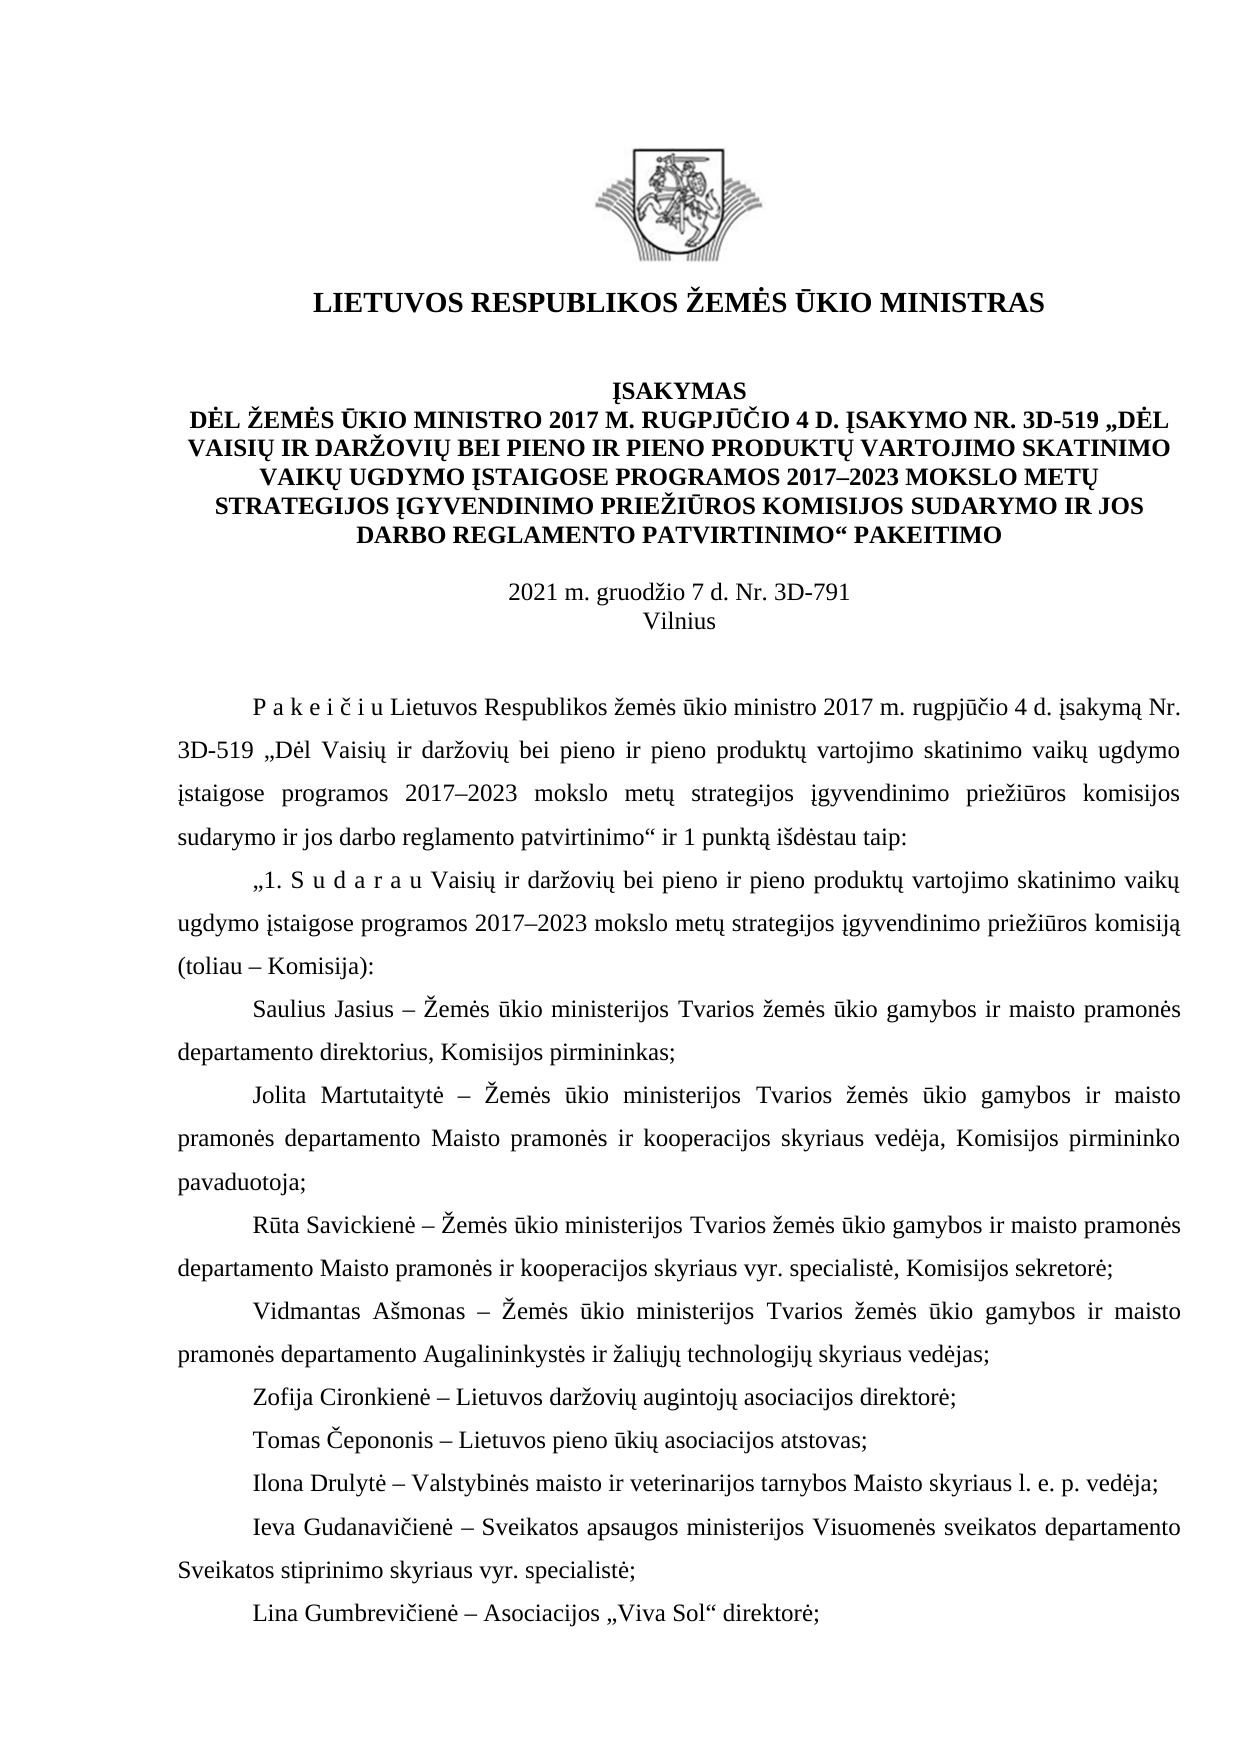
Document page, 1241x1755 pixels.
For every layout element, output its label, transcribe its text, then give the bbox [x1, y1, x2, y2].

text Rūta Savickienė – Žemės ūkio ministerijos Tvarios žemės ūkio gamybos ir maisto pramonės departamento Maisto pramonės ir kooperacijos skyriaus vyr. specialistė, Komisijos sekretorė; [177, 1210, 1181, 1282]
text Vidmantas Ašmonas – Žemės ūkio ministerijos Tvarios žemės ūkio gamybos ir maisto pramonės departamento Augalininkystės ir žaliųjų technologijų skyriaus vedėjas; [177, 1296, 1181, 1368]
text Ieva Gudanavičienė – Sveikatos apsaugos ministerijos Visuomenės sveikatos departamento Sveikatos stiprinimo skyriaus vyr. specialistė; [177, 1512, 1181, 1583]
text Ilona Drulytė – Valstybinės maisto ir veterinarijos tarnybos Maisto skyriaus l. e. p. vedėja; [177, 1468, 1181, 1497]
text DĖL ŽEMĖS ŪKIO MINISTRO 2017 M. RUGPJŪČIO 4 D. ĮSAKYMO NR. 3D-519 „DĖL VAISIŲ IR DARŽOVIŲ BEI PIENO IR PIENO PRODUKTŲ VARTOJIMO SKATINIMO VAIKŲ UGDYMO ĮSTAIGOSE PROGRAMOS 2017–2023 MOKSLO METŲ STRATEGIJOS ĮGYVENDINIMO PRIEŽIŪROS KOMISIJOS SUDARYMO IR JOS DARBO REGLAMENTO PATVIRTINIMO“ PAKEITIMO [177, 405, 1181, 548]
text LIETUVOS RESPUBLIKOS ŽEMĖS ŪKIO MINISTRAS [177, 285, 1181, 318]
text Zofija Cironkienė – Lietuvos daržovių augintojų asociacijos direktorė; [177, 1382, 1181, 1411]
text „1. S u d a r a u Vaisių ir daržovių bei pieno ir pieno produktų vartojimo skatinimo vaikų ugdymo įstaigose programos 2017–2023 mokslo metų strategijos įgyvendinimo priežiūros komisiją (toliau – Komisija): [177, 865, 1181, 980]
text Tomas Čepononis – Lietuvos pieno ūkių asociacijos atstovas; [177, 1425, 1181, 1454]
text Saulius Jasius – Žemės ūkio ministerijos Tvarios žemės ūkio gamybos ir maisto pramonės departamento direktorius, Komisijos pirmininkas; [177, 994, 1181, 1066]
text Lina Gumbrevičienė – Asociacijos „Viva Sol“ direktorė; [177, 1598, 1181, 1627]
text P a k e i č i u Lietuvos Respublikos žemės ūkio ministro 2017 m. rugpjūčio 4 d. įsakymą Nr. 3D-519 „Dėl Vaisių ir daržovių bei pieno ir pieno produktų vartojimo skatinimo vaikų ugdymo įstaigose programos 2017–2023 mokslo metų strategijos įgyvendinimo priežiūros komisijos sudarymo ir jos darbo reglamento patvirtinimo“ ir 1 punktą išdėstau taip: [177, 692, 1181, 850]
text Jolita Martutaitytė – Žemės ūkio ministerijos Tvarios žemės ūkio gamybos ir maisto pramonės departamento Maisto pramonės ir kooperacijos skyriaus vedėja, Komisijos pirmininko pavaduotoja; [177, 1080, 1181, 1195]
text ĮSAKYMAS [177, 376, 1181, 405]
text 2021 m. gruodžio 7 d. Nr. 3D-791 [177, 577, 1181, 606]
text Vilnius [177, 606, 1181, 635]
